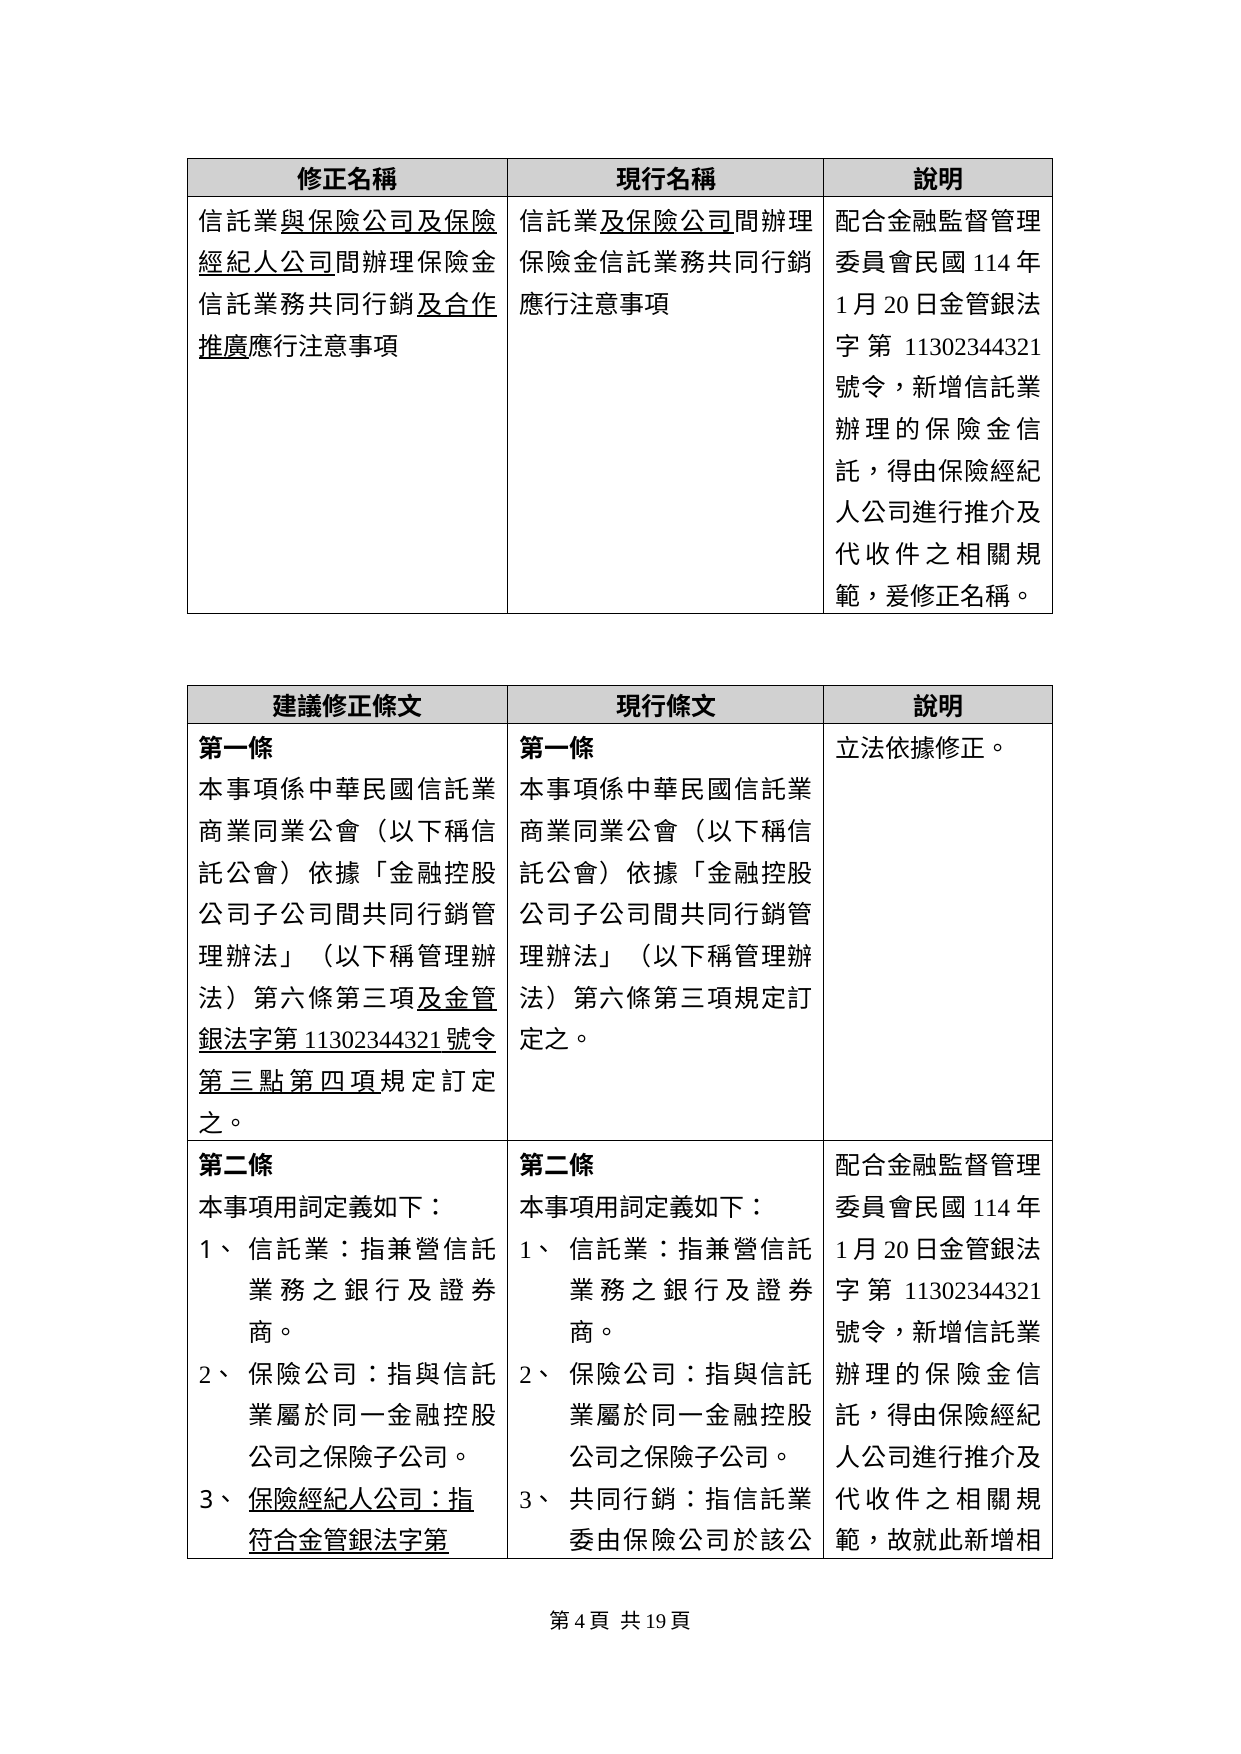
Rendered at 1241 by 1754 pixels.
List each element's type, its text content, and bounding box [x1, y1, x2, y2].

table_cell 信託業及保險公司間辦理保險金信託業務共同行銷應行注意事項 [508, 197, 823, 613]
table_cell 信託業與保險公司及保險經紀人公司間辦理保險金信託業務共同行銷及合作推廣應行注意事項 [188, 197, 507, 613]
table_header 說明 [824, 686, 1052, 723]
table_cell 第二條 本事項用詞定義如下： 信託業：指兼營信託業務之銀行及證券商。 保險公司：指與信託業屬於同一金融控股公司之保險子公司。 共同行銷：指信託業委由保險公司於該公 [508, 1141, 823, 1558]
table_header 修正名稱 [188, 159, 507, 196]
table_cell 第二條 本事項用詞定義如下： 信託業：指兼營信託業務之銀行及證券商。 保險公司：指與信託業屬於同一金融控股公司之保險子公司。 保險經紀人公司：指符合金管銀法字第 [188, 1141, 507, 1558]
table_cell 第一條 本事項係中華民國信託業商業同業公會（以下稱信託公會）依據「金融控股公司子公司間共同行銷管理辦法」（以下稱管理辦法）第六條第三項規定訂定之。 [508, 724, 823, 1140]
table_cell 配合金融監督管理委員會民國114年 1月20日金管銀法字第11302344321號令，新增信託業辦理的保險金信託，得由保險經紀人公司進行推介及代收件之相關規範，故就此新增相 [824, 1141, 1052, 1558]
table_cell 立法依據修正。 [824, 724, 1052, 1140]
table_header 說明 [824, 159, 1052, 196]
table_cell 第一條 本事項係中華民國信託業商業同業公會（以下稱信託公會）依據「金融控股公司子公司間共同行銷管理辦法」（以下稱管理辦法）第六條第三項及金管銀法字第11302344321號令第三點第四項規定訂定之。 [188, 724, 507, 1140]
table_header 現行名稱 [508, 159, 823, 196]
table_header 建議修正條文 [188, 686, 507, 723]
table_header 現行條文 [508, 686, 823, 723]
table_cell 配合金融監督管理委員會民國114年 1月20日金管銀法字第11302344321號令，新增信託業辦理的保險金信託，得由保險經紀人公司進行推介及代收件之相關規範，爰修正名稱。 [824, 197, 1052, 613]
